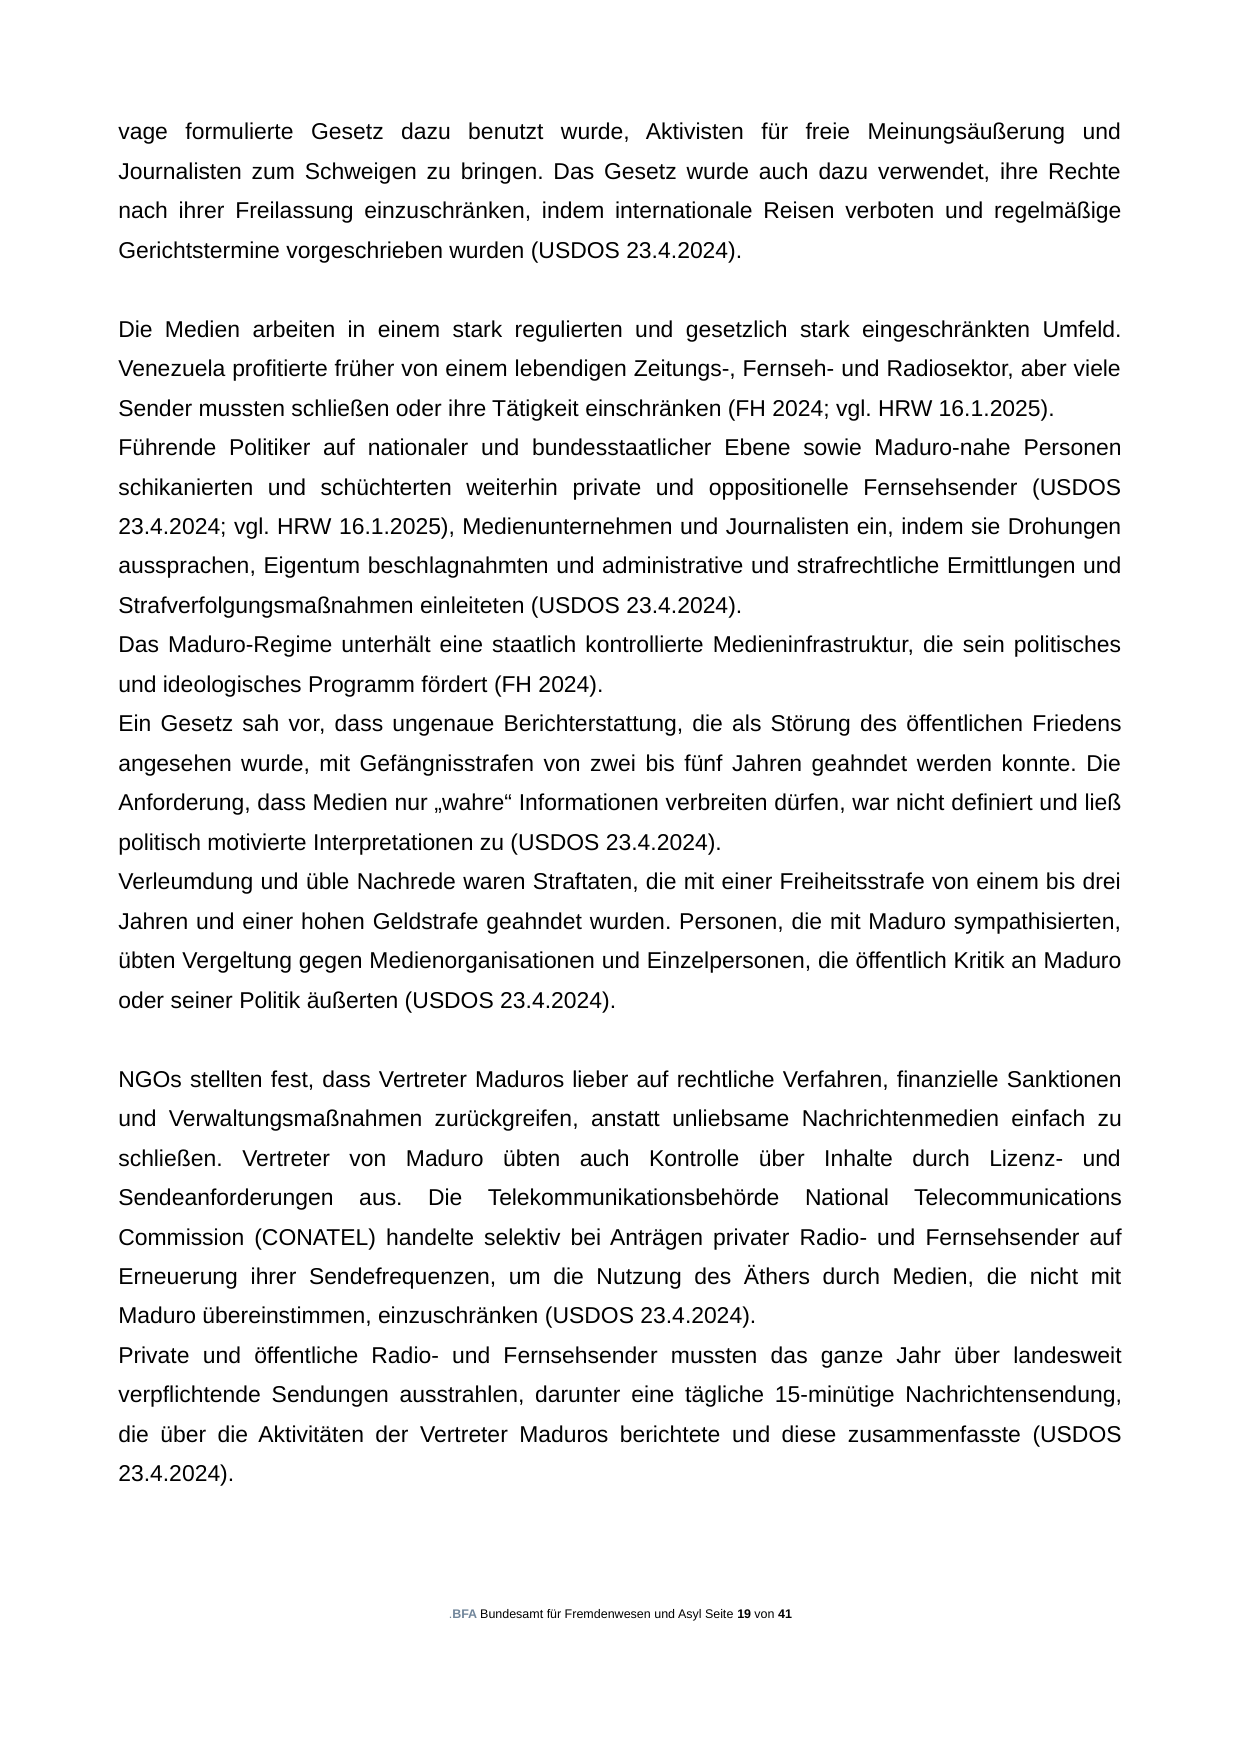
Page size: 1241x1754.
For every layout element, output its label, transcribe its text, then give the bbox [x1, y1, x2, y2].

text Die Medien arbeiten in einem stark regulierten und gesetzlich stark eingeschränkten Umfeld. Venezuela profitierte früher von einem lebendigen Zeitungs-, Fernseh- und Radiosektor, aber viele Sender mussten schließen oder ihre Tätigkeit einschränken (FH 2024; vgl. HRW 16.1.2025). [118, 316, 1122, 421]
text Führende Politiker auf nationaler und bundesstaatlicher Ebene sowie Maduro-nahe Personen schikanierten und schüchterten weiterhin private und oppositionelle Fernsehsender (USDOS 23.4.2024; vgl. HRW 16.1.2025), Medienunternehmen und Journalisten ein, indem sie Drohungen aussprachen, Eigentum beschlagnahmten und administrative und strafrechtliche Ermittlungen und Strafverfolgungsmaßnahmen einleiteten (USDOS 23.4.2024). [118, 434, 1122, 618]
text Verleumdung und üble Nachrede waren Straftaten, die mit einer Freiheitsstrafe von einem bis drei Jahren und einer hohen Geldstrafe geahndet wurden. Personen, die mit Maduro sympathisierten, übten Vergeltung gegen Medienorganisationen und Einzelpersonen, die öffentlich Kritik an Maduro oder seiner Politik äußerten (USDOS 23.4.2024). [118, 868, 1122, 1013]
text vage formulierte Gesetz dazu benutzt wurde, Aktivisten für freie Meinungsäußerung und Journalisten zum Schweigen zu bringen. Das Gesetz wurde auch dazu verwendet, ihre Rechte nach ihrer Freilassung einzuschränken, indem internationale Reisen verboten und regelmäßige Gerichtstermine vorgeschrieben wurden (USDOS 23.4.2024). [118, 118, 1122, 263]
text NGOs stellten fest, dass Vertreter Maduros lieber auf rechtliche Verfahren, finanzielle Sanktionen und Verwaltungsmaßnahmen zurückgreifen, anstatt unliebsame Nachrichtenmedien einfach zu schließen. Vertreter von Maduro übten auch Kontrolle über Inhalte durch Lizenz- und Sendeanforderungen aus. Die Telekommunikationsbehörde National Telecommunications Commission (CONATEL) handelte selektiv bei Anträgen privater Radio- und Fernsehsender auf Erneuerung ihrer Sendefrequenzen, um die Nutzung des Äthers durch Medien, die nicht mit Maduro übereinstimmen, einzuschränken (USDOS 23.4.2024). [118, 1066, 1122, 1329]
text Private und öffentliche Radio- und Fernsehsender mussten das ganze Jahr über landesweit verpflichtende Sendungen ausstrahlen, darunter eine tägliche 15-minütige Nachrichtensendung, die über die Aktivitäten der Vertreter Maduros berichtete und diese zusammenfasste (USDOS 23.4.2024). [118, 1342, 1122, 1487]
text Ein Gesetz sah vor, dass ungenaue Berichterstattung, die als Störung des öffentlichen Friedens angesehen wurde, mit Gefängnisstrafen von zwei bis fünf Jahren geahndet werden konnte. Die Anforderung, dass Medien nur „wahre“ Informationen verbreiten dürfen, war nicht definiert und ließ politisch motivierte Interpretationen zu (USDOS 23.4.2024). [118, 710, 1122, 855]
text Das Maduro-Regime unterhält eine staatlich kontrollierte Medieninfrastruktur, die sein politisches und ideologisches Programm fördert (FH 2024). [118, 631, 1122, 697]
